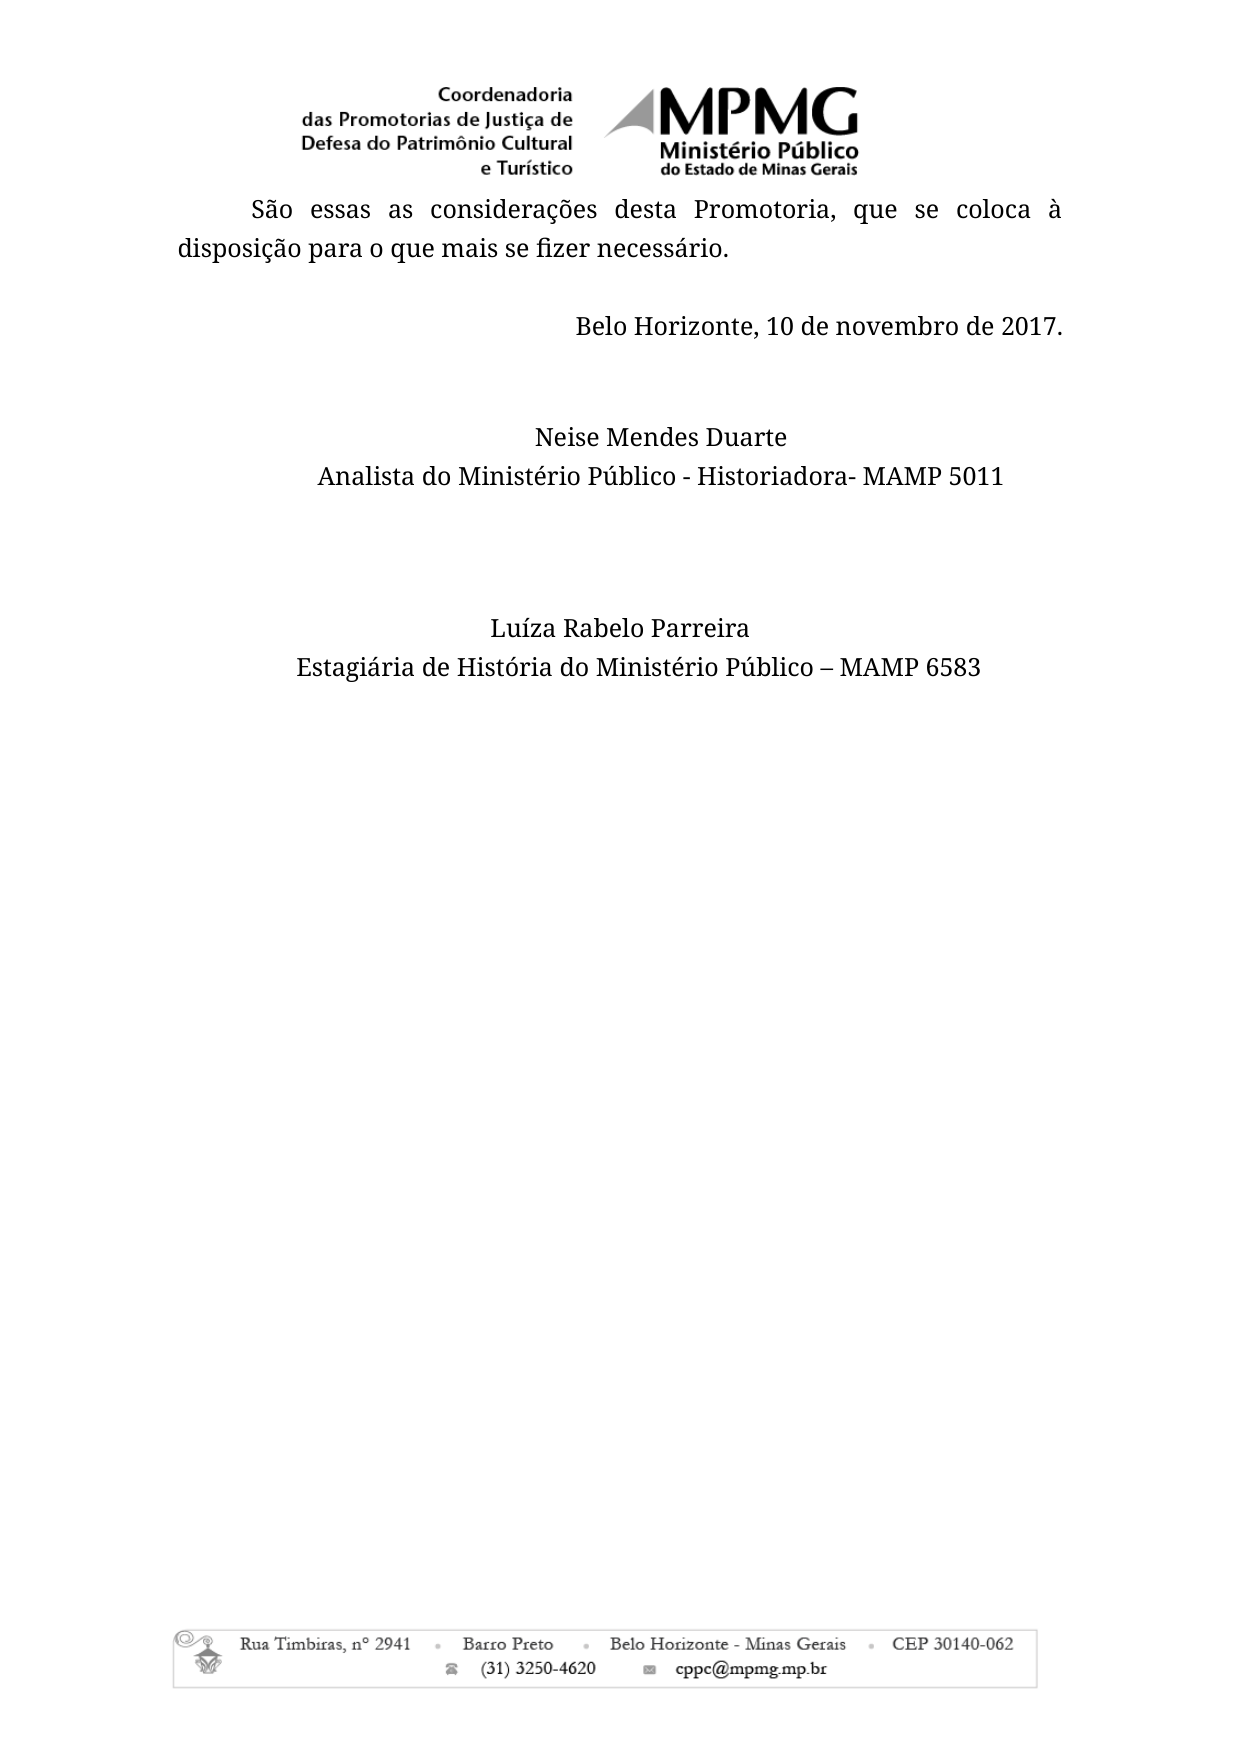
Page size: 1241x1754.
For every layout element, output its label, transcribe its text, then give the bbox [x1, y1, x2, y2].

table_cell Neise Mendes Duarte Analista do Ministério Público - Historiadora- MAMP 5011 [170, 420, 1152, 532]
text Luíza Rabelo Parreira [177, 610, 1063, 644]
picture [162, 1621, 1048, 1695]
text São essas as considerações desta Promotoria, que se coloca à disposição para o que mais se fizer necessário. [177, 191, 1063, 265]
picture [177, 59, 1053, 192]
text Estagiária de História do Ministério Público – MAMP 6583 [215, 649, 1063, 684]
text Belo Horizonte, 10 de novembro de 2017. [177, 309, 1063, 343]
table_header [170, 348, 1152, 420]
